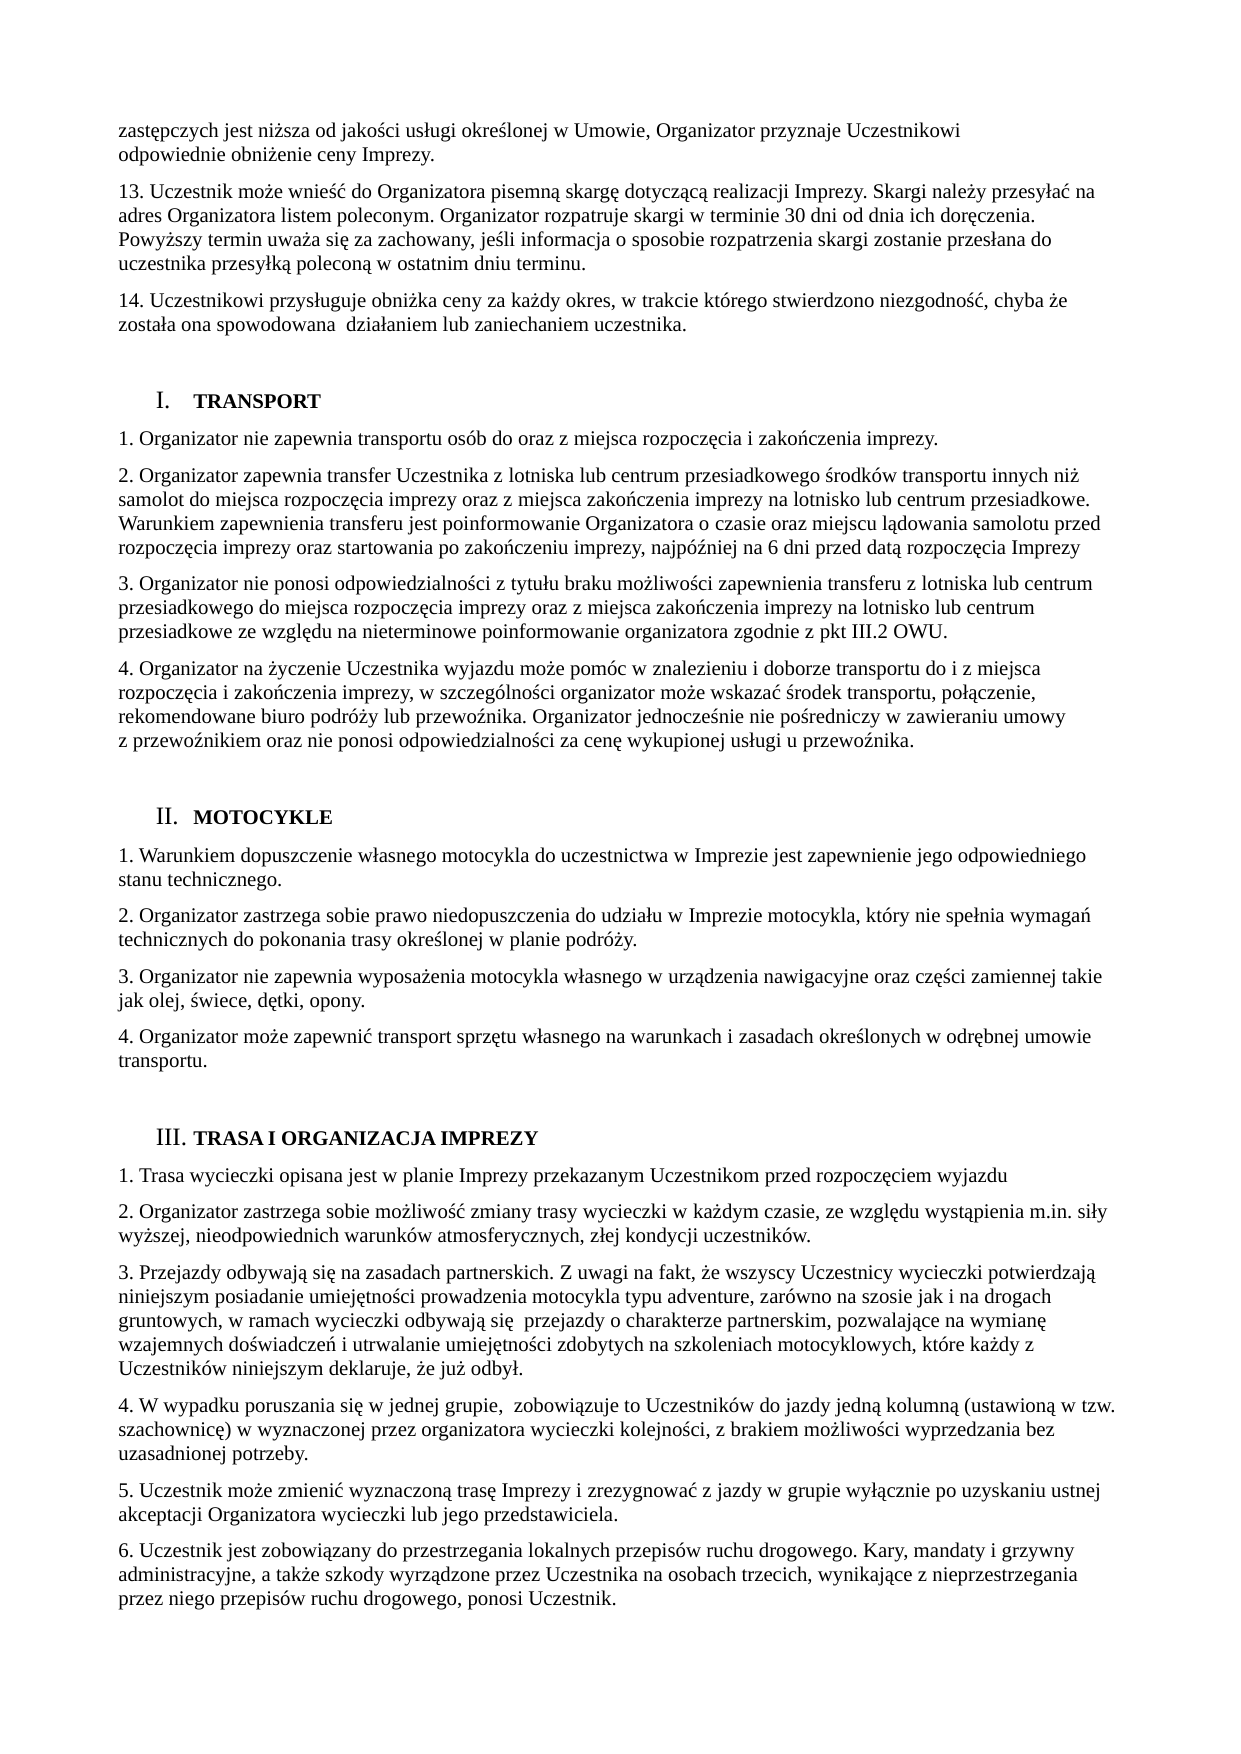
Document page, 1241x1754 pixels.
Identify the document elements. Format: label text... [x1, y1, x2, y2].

text 4. Organizator może zapewnić transport sprzętu własnego na warunkach i zasadach określonych w odrębnej umowie transportu. [118, 1024, 1122, 1072]
list TRANSPORT [156, 385, 1122, 413]
list MOTOCYKLE [156, 801, 1122, 830]
text 2. Organizator zastrzega sobie prawo niedopuszczenia do udziału w Imprezie motocykla, który nie spełnia wymagań technicznych do pokonania trasy określonej w planie podróży. [118, 903, 1122, 951]
text 4. Organizator na życzenie Uczestnika wyjazdu może pomóc w znalezieniu i doborze transportu do i z miejsca rozpoczęcia i zakończenia imprezy, w szczególności organizator może wskazać środek transportu, połączenie, rekomendowane biuro podróży lub przewoźnika. Organizator jednocześnie nie pośredniczy w zawieraniu umowy z przewoźnikiem oraz nie ponosi odpowiedzialności za cenę wykupionej usługi u przewoźnika. [118, 656, 1122, 752]
text 3. Przejazdy odbywają się na zasadach partnerskich. Z uwagi na fakt, że wszyscy Uczestnicy wycieczki potwierdzają niniejszym posiadanie umiejętności prowadzenia motocykla typu adventure, zarówno na szosie jak i na drogach gruntowych, w ramach wycieczki odbywają się przejazdy o charakterze partnerskim, pozwalające na wymianę wzajemnych doświadczeń i utrwalanie umiejętności zdobytych na szkoleniach motocyklowych, które każdy z Uczestników niniejszym deklaruje, że już odbył. [118, 1260, 1122, 1380]
text 2. Organizator zastrzega sobie możliwość zmiany trasy wycieczki w każdym czasie, ze względu wystąpienia m.in. siły wyższej, nieodpowiednich warunków atmosferycznych, złej kondycji uczestników. [118, 1199, 1122, 1247]
text 3. Organizator nie ponosi odpowiedzialności z tytułu braku możliwości zapewnienia transferu z lotniska lub centrum przesiadkowego do miejsca rozpoczęcia imprezy oraz z miejsca zakończenia imprezy na lotnisko lub centrum przesiadkowe ze względu na nieterminowe poinformowanie organizatora zgodnie z pkt III.2 OWU. [118, 571, 1122, 643]
text 1. Organizator nie zapewnia transportu osób do oraz z miejsca rozpoczęcia i zakończenia imprezy. [118, 426, 1122, 450]
text 1. Trasa wycieczki opisana jest w planie Imprezy przekazanym Uczestnikom przed rozpoczęciem wyjazdu [118, 1163, 1122, 1187]
text 13. Uczestnik może wnieść do Organizatora pisemną skargę dotyczącą realizacji Imprezy. Skargi należy przesyłać na adres Organizatora listem poleconym. Organizator rozpatruje skargi w terminie 30 dni od dnia ich doręczenia. Powyższy termin uważa się za zachowany, jeśli informacja o sposobie rozpatrzenia skargi zostanie przesłana do uczestnika przesyłką poleconą w ostatnim dniu terminu. [118, 179, 1122, 275]
text 14. Uczestnikowi przysługuje obniżka ceny za każdy okres, w trakcie którego stwierdzono niezgodność, chyba że została ona spowodowana działaniem lub zaniechaniem uczestnika. [118, 287, 1122, 336]
text 4. W wypadku poruszania się w jednej grupie, zobowiązuje to Uczestników do jazdy jedną kolumną (ustawioną w tzw. szachownicę) w wyznaczonej przez organizatora wycieczki kolejności, z brakiem możliwości wyprzedzania bez uzasadnionej potrzeby. [118, 1393, 1122, 1465]
text 1. Warunkiem dopuszczenie własnego motocykla do uczestnictwa w Imprezie jest zapewnienie jego odpowiedniego stanu technicznego. [118, 842, 1122, 891]
text zastępczych jest niższa od jakości usługi określonej w Umowie, Organizator przyznaje Uczestnikowi odpowiednie obniżenie ceny Imprezy. [118, 118, 1122, 166]
text 6. Uczestnik jest zobowiązany do przestrzegania lokalnych przepisów ruchu drogowego. Kary, mandaty i grzywny administracyjne, a także szkody wyrządzone przez Uczestnika na osobach trzecich, wynikające z nieprzestrzegania przez niego przepisów ruchu drogowego, ponosi Uczestnik. [118, 1538, 1122, 1610]
text 5. Uczestnik może zmienić wyznaczoną trasę Imprezy i zrezygnować z jazdy w grupie wyłącznie po uzyskaniu ustnej akceptacji Organizatora wycieczki lub jego przedstawiciela. [118, 1477, 1122, 1526]
text 2. Organizator zapewnia transfer Uczestnika z lotniska lub centrum przesiadkowego środków transportu innych niż samolot do miejsca rozpoczęcia imprezy oraz z miejsca zakończenia imprezy na lotnisko lub centrum przesiadkowe. Warunkiem zapewnienia transferu jest poinformowanie Organizatora o czasie oraz miejscu lądowania samolotu przed rozpoczęcia imprezy oraz startowania po zakończeniu imprezy, najpóźniej na 6 dni przed datą rozpoczęcia Imprezy [118, 462, 1122, 559]
list TRASA I ORGANIZACJA IMPREZY [156, 1122, 1122, 1150]
text 3. Organizator nie zapewnia wyposażenia motocykla własnego w urządzenia nawigacyjne oraz części zamiennej takie jak olej, świece, dętki, opony. [118, 964, 1122, 1012]
